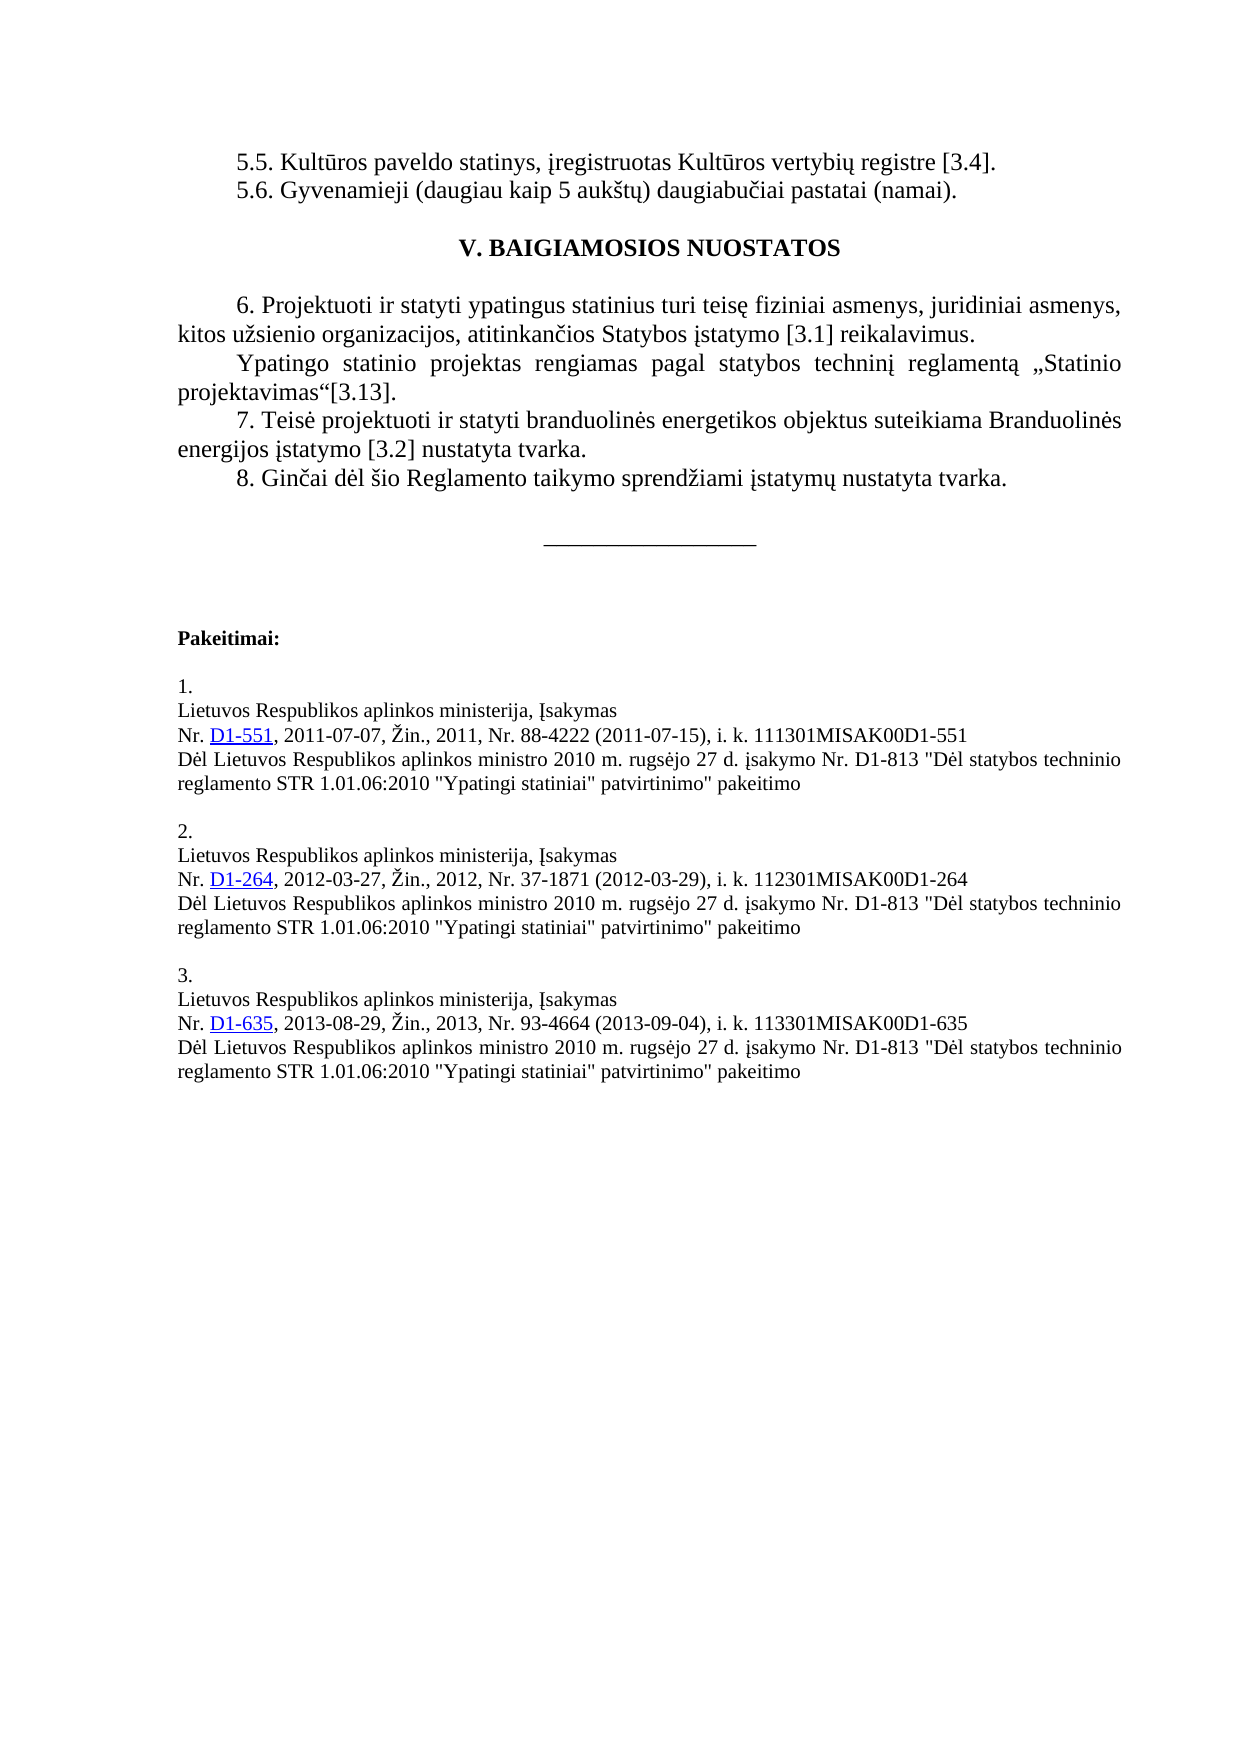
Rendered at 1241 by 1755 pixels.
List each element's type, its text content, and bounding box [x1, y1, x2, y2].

text 3. [177, 963, 1122, 987]
text 1. [177, 674, 1122, 698]
text Nr. D1-551, 2011-07-07, Žin., 2011, Nr. 88-4222 (2011-07-15), i. k. 111301MISAK00D1-551 [177, 722, 1122, 747]
text Lietuvos Respublikos aplinkos ministerija, Įsakymas [177, 987, 1122, 1011]
text Pakeitimai: [177, 626, 1122, 650]
text V. BAIGIAMOSIOS NUOSTATOS [177, 233, 1122, 262]
text 5.6. Gyvenamieji (daugiau kaip 5 aukštų) daugiabučiai pastatai (namai). [177, 176, 1122, 204]
text Nr. D1-635, 2013-08-29, Žin., 2013, Nr. 93-4664 (2013-09-04), i. k. 113301MISAK00D1-635 [177, 1011, 1122, 1035]
text _________________ [177, 521, 1122, 549]
text 2. [177, 819, 1122, 843]
text Dėl Lietuvos Respublikos aplinkos ministro 2010 m. rugsėjo 27 d. įsakymo Nr. D1-813 "Dėl statybos techninio reglamento STR 1.01.06:2010 "Ypatingi statiniai" patvirtinimo" pakeitimo [177, 1035, 1122, 1083]
text Dėl Lietuvos Respublikos aplinkos ministro 2010 m. rugsėjo 27 d. įsakymo Nr. D1-813 "Dėl statybos techninio reglamento STR 1.01.06:2010 "Ypatingi statiniai" patvirtinimo" pakeitimo [177, 891, 1122, 939]
text Ypatingo statinio projektas rengiamas pagal statybos techninį reglamentą „Statinio projektavimas“[3.13]. [177, 348, 1122, 406]
text 7. Teisė projektuoti ir statyti branduolinės energetikos objektus suteikiama Branduolinės energijos įstatymo [3.2] nustatyta tvarka. [177, 406, 1122, 463]
text 6. Projektuoti ir statyti ypatingus statinius turi teisę fiziniai asmenys, juridiniai asmenys, kitos užsienio organizacijos, atitinkančios Statybos įstatymo [3.1] reikalavimus. [177, 291, 1122, 348]
text Dėl Lietuvos Respublikos aplinkos ministro 2010 m. rugsėjo 27 d. įsakymo Nr. D1-813 "Dėl statybos techninio reglamento STR 1.01.06:2010 "Ypatingi statiniai" patvirtinimo" pakeitimo [177, 747, 1122, 795]
text 5.5. Kultūros paveldo statinys, įregistruotas Kultūros vertybių registre [3.4]. [177, 147, 1122, 176]
text Lietuvos Respublikos aplinkos ministerija, Įsakymas [177, 698, 1122, 722]
text Lietuvos Respublikos aplinkos ministerija, Įsakymas [177, 843, 1122, 867]
text 8. Ginčai dėl šio Reglamento taikymo sprendžiami įstatymų nustatyta tvarka. [177, 463, 1122, 492]
text Nr. D1-264, 2012-03-27, Žin., 2012, Nr. 37-1871 (2012-03-29), i. k. 112301MISAK00D1-264 [177, 867, 1122, 891]
